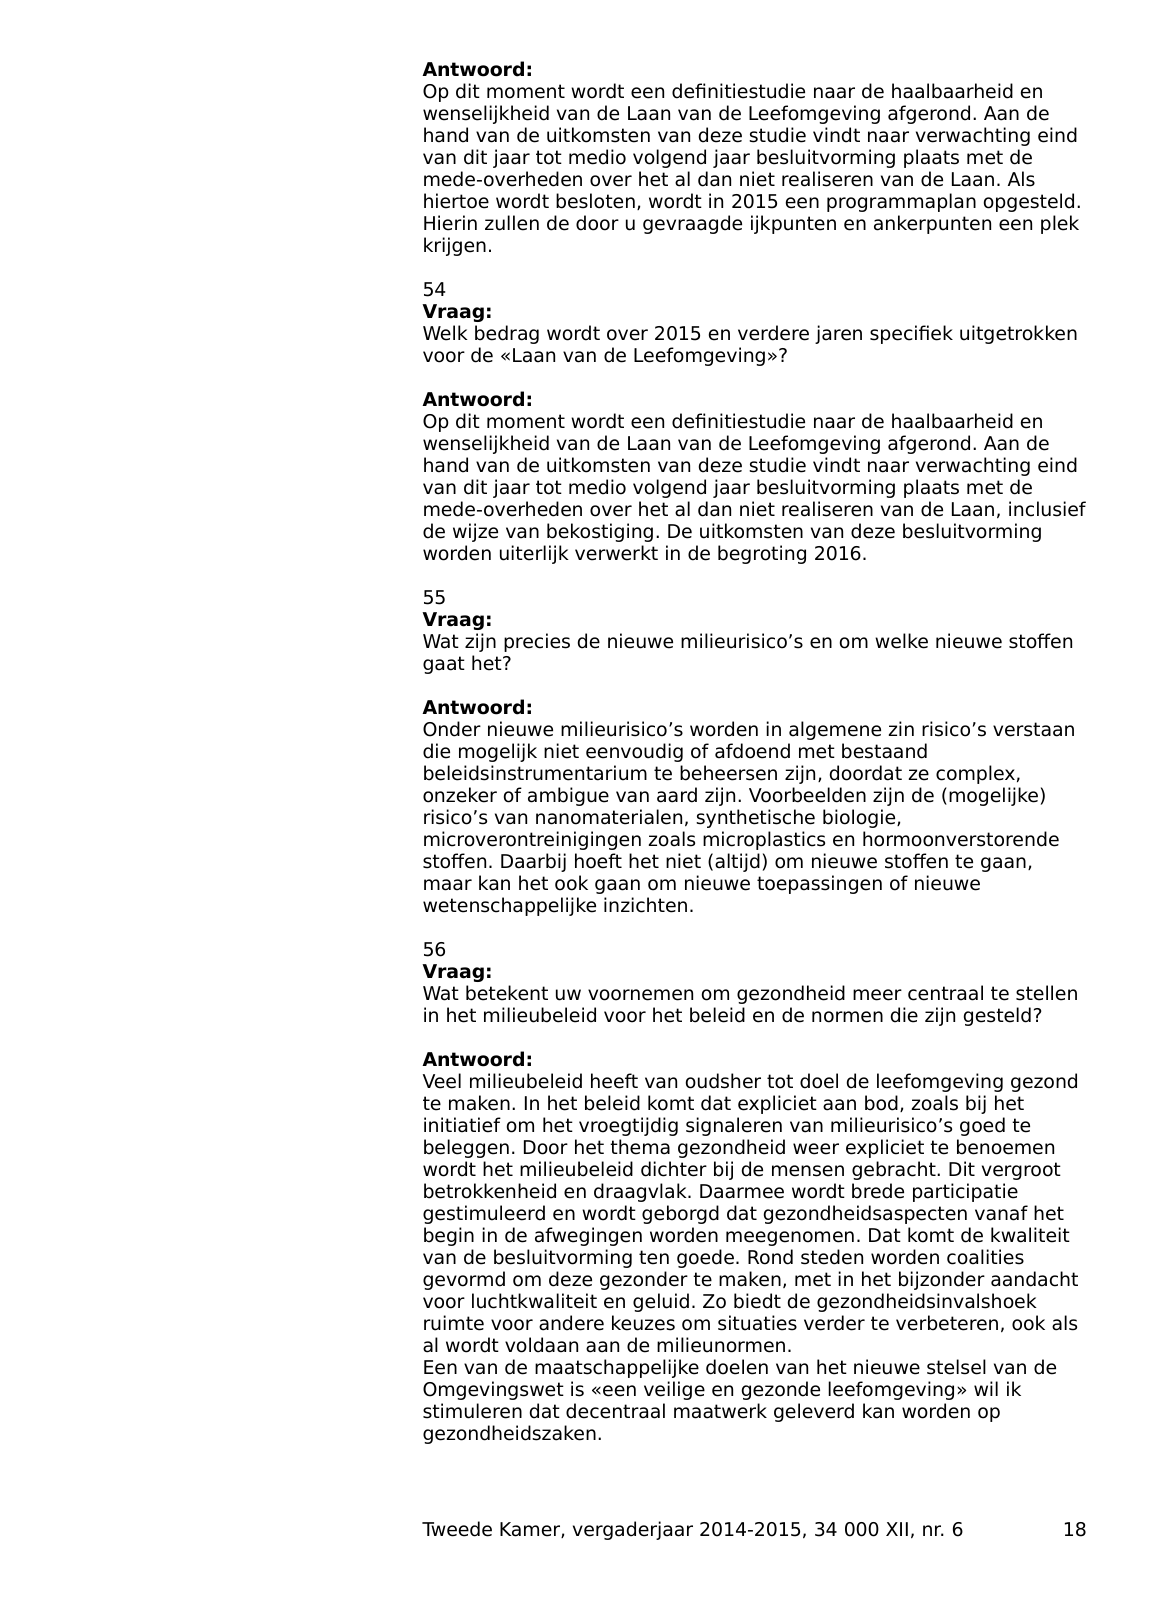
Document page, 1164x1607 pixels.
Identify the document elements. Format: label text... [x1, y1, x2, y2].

text Antwoord: [422, 389, 1087, 411]
text 56 [422, 939, 1087, 961]
text Antwoord: [422, 697, 1087, 719]
text 55 [422, 587, 1087, 609]
text Antwoord: [422, 59, 1087, 81]
text Antwoord: [422, 1049, 1087, 1071]
text Een van de maatschappelijke doelen van het nieuwe stelsel van de Omgevingswet is «een veilige en gezonde leefomgeving» wil ik stimuleren dat decentraal maatwerk geleverd kan worden op gezondheidszaken. [422, 1357, 1087, 1445]
text Wat betekent uw voornemen om gezondheid meer centraal te stellen in het milieubeleid voor het beleid en de normen die zijn gesteld? [422, 983, 1087, 1027]
text Op dit moment wordt een definitiestudie naar de haalbaarheid en wenselijkheid van de Laan van de Leefomgeving afgerond. Aan de hand van de uitkomsten van deze studie vindt naar verwachting eind van dit jaar tot medio volgend jaar besluitvorming plaats met de mede-overheden over het al dan niet realiseren van de Laan, inclusief de wijze van bekostiging. De uitkomsten van deze besluitvorming worden uiterlijk verwerkt in de begroting 2016. [422, 411, 1087, 565]
text Onder nieuwe milieurisico’s worden in algemene zin risico’s verstaan die mogelijk niet eenvoudig of afdoend met bestaand beleidsinstrumentarium te beheersen zijn, doordat ze complex, onzeker of ambigue van aard zijn. Voorbeelden zijn de (mogelijke) risico’s van nanomaterialen, synthetische biologie, microverontreinigingen zoals microplastics en hormoonverstorende stoffen. Daarbij hoeft het niet (altijd) om nieuwe stoffen te gaan, maar kan het ook gaan om nieuwe toepassingen of nieuwe wetenschappelijke inzichten. [422, 719, 1087, 917]
text Vraag: [422, 961, 1087, 983]
text Vraag: [422, 609, 1087, 631]
text Veel milieubeleid heeft van oudsher tot doel de leefomgeving gezond te maken. In het beleid komt dat expliciet aan bod, zoals bij het initiatief om het vroegtijdig signaleren van milieurisico’s goed te beleggen. Door het thema gezondheid weer expliciet te benoemen wordt het milieubeleid dichter bij de mensen gebracht. Dit vergroot betrokkenheid en draagvlak. Daarmee wordt brede participatie gestimuleerd en wordt geborgd dat gezondheidsaspecten vanaf het begin in de afwegingen worden meegenomen. Dat komt de kwaliteit van de besluitvorming ten goede. Rond steden worden coalities gevormd om deze gezonder te maken, met in het bijzonder aandacht voor luchtkwaliteit en geluid. Zo biedt de gezondheidsinvalshoek ruimte voor andere keuzes om situaties verder te verbeteren, ook als al wordt voldaan aan de milieunormen. [422, 1071, 1087, 1357]
text 54 [422, 279, 1087, 301]
text Welk bedrag wordt over 2015 en verdere jaren specifiek uitgetrokken voor de «Laan van de Leefomgeving»? [422, 323, 1087, 367]
text Op dit moment wordt een definitiestudie naar de haalbaarheid en wenselijkheid van de Laan van de Leefomgeving afgerond. Aan de hand van de uitkomsten van deze studie vindt naar verwachting eind van dit jaar tot medio volgend jaar besluitvorming plaats met de mede-overheden over het al dan niet realiseren van de Laan. Als hiertoe wordt besloten, wordt in 2015 een programmaplan opgesteld. Hierin zullen de door u gevraagde ijkpunten en ankerpunten een plek krijgen. [422, 81, 1087, 257]
text Wat zijn precies de nieuwe milieurisico’s en om welke nieuwe stoffen gaat het? [422, 631, 1087, 675]
text Vraag: [422, 301, 1087, 323]
